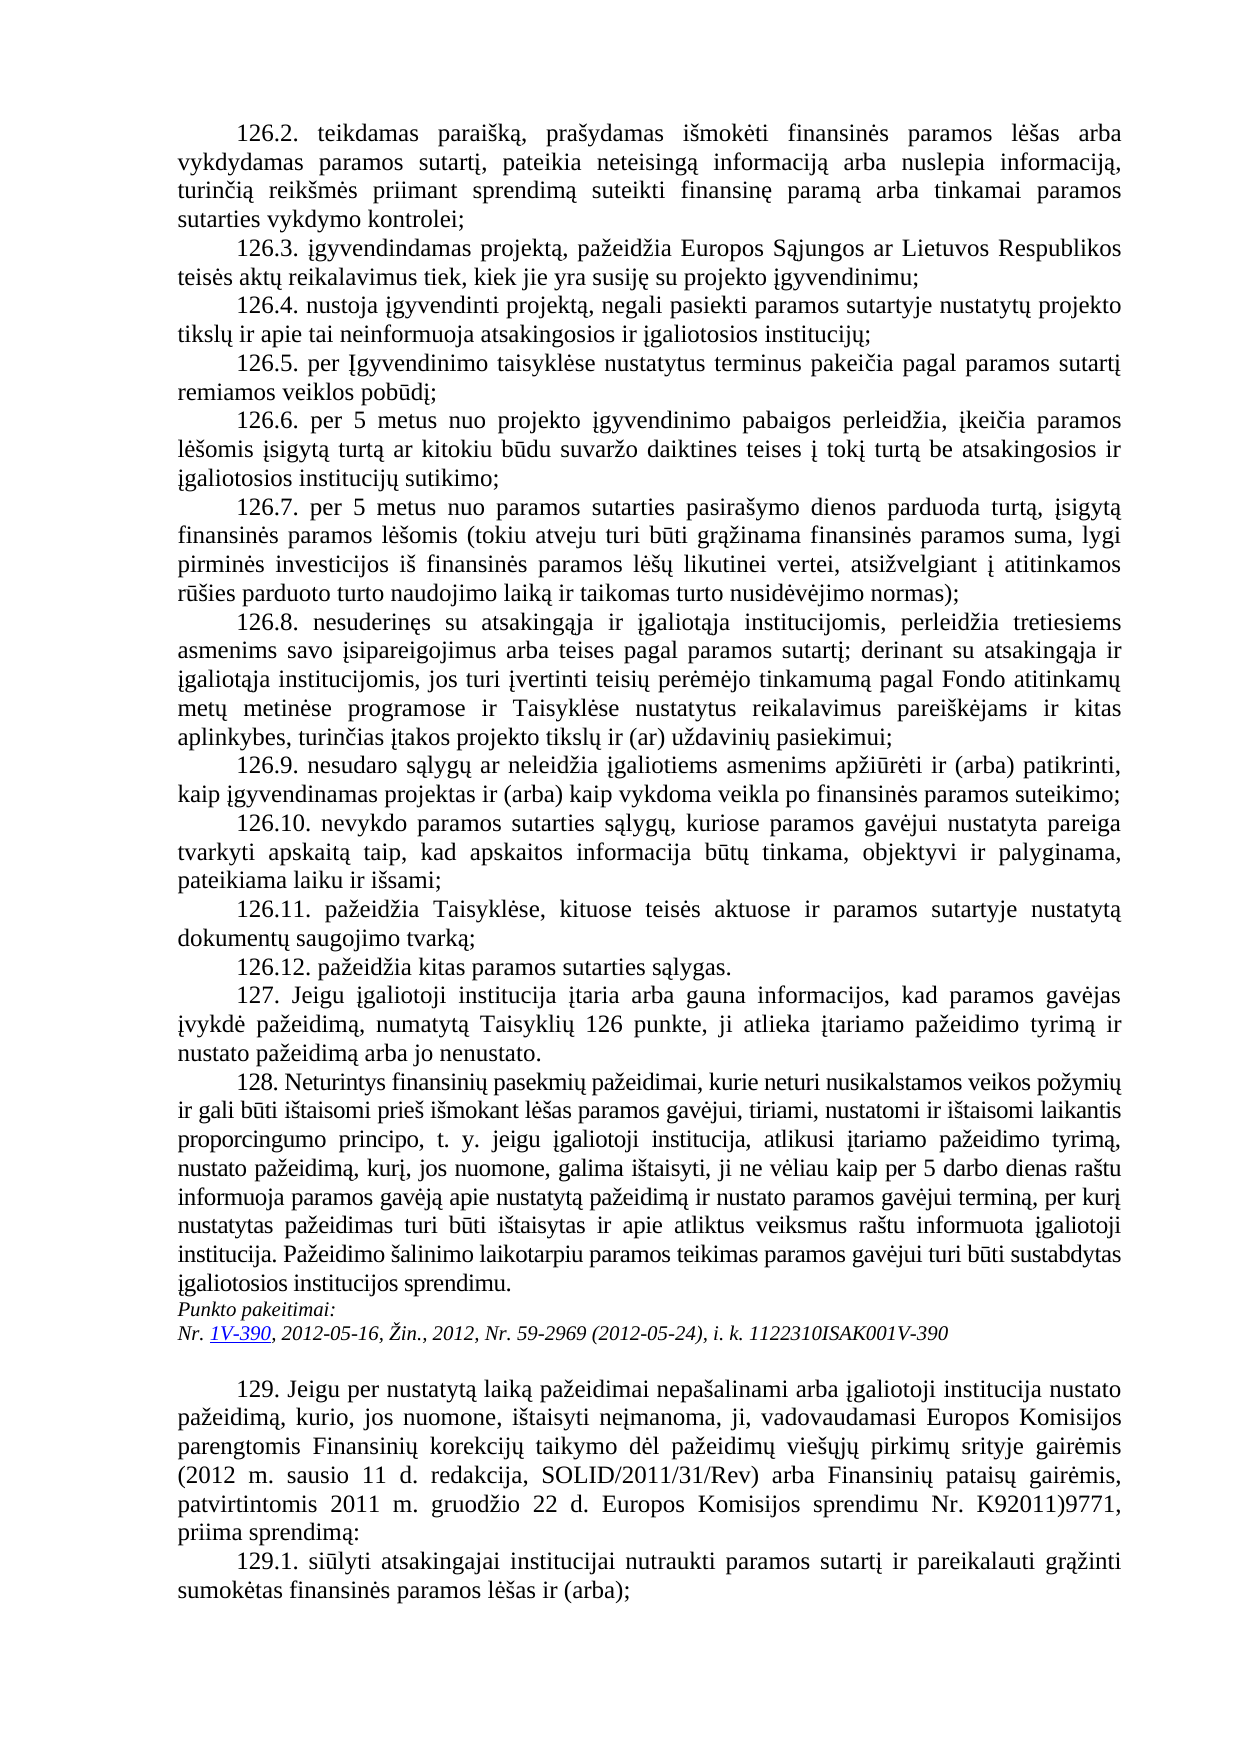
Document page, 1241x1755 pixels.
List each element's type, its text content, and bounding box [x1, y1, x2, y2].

text 126.7. per 5 metus nuo paramos sutarties pasirašymo dienos parduoda turtą, įsigytą finansinės paramos lėšomis (tokiu atveju turi būti grąžinama finansinės paramos suma, lygi pirminės investicijos iš finansinės paramos lėšų likutinei vertei, atsižvelgiant į atitinkamos rūšies parduoto turto naudojimo laiką ir taikomas turto nusidėvėjimo normas); [177, 492, 1122, 607]
text 128. Neturintys finansinių pasekmių pažeidimai, kurie neturi nusikalstamos veikos požymių ir gali būti ištaisomi prieš išmokant lėšas paramos gavėjui, tiriami, nustatomi ir ištaisomi laikantis proporcingumo principo, t. y. jeigu įgaliotoji institucija, atlikusi įtariamo pažeidimo tyrimą, nustato pažeidimą, kurį, jos nuomone, galima ištaisyti, ji ne vėliau kaip per 5 darbo dienas raštu informuoja paramos gavėją apie nustatytą pažeidimą ir nustato paramos gavėjui terminą, per kurį nustatytas pažeidimas turi būti ištaisytas ir apie atliktus veiksmus raštu informuota įgaliotoji institucija. Pažeidimo šalinimo laikotarpiu paramos teikimas paramos gavėjui turi būti sustabdytas įgaliotosios institucijos sprendimu. [177, 1067, 1122, 1297]
text 129. Jeigu per nustatytą laiką pažeidimai nepašalinami arba įgaliotoji institucija nustato pažeidimą, kurio, jos nuomone, ištaisyti neįmanoma, ji, vadovaudamasi Europos Komisijos parengtomis Finansinių korekcijų taikymo dėl pažeidimų viešųjų pirkimų srityje gairėmis (2012 m. sausio 11 d. redakcija, SOLID/2011/31/Rev) arba Finansinių pataisų gairėmis, patvirtintomis 2011 m. gruodžio 22 d. Europos Komisijos sprendimu Nr. K92011)9771, priima sprendimą: [177, 1374, 1122, 1546]
text 127. Jeigu įgaliotoji institucija įtaria arba gauna informacijos, kad paramos gavėjas įvykdė pažeidimą, numatytą Taisyklių 126 punkte, ji atlieka įtariamo pažeidimo tyrimą ir nustato pažeidimą arba jo nenustato. [177, 981, 1122, 1067]
text 126.3. įgyvendindamas projektą, pažeidžia Europos Sąjungos ar Lietuvos Respublikos teisės aktų reikalavimus tiek, kiek jie yra susiję su projekto įgyvendinimu; [177, 233, 1122, 291]
text Nr. 1V-390, 2012-05-16, Žin., 2012, Nr. 59-2969 (2012-05-24), i. k. 1122310ISAK001V-390 [177, 1321, 1122, 1345]
text 126.12. pažeidžia kitas paramos sutarties sąlygas. [177, 952, 1122, 981]
text 126.2. teikdamas paraišką, prašydamas išmokėti finansinės paramos lėšas arba vykdydamas paramos sutartį, pateikia neteisingą informaciją arba nuslepia informaciją, turinčią reikšmės priimant sprendimą suteikti finansinę paramą arba tinkamai paramos sutarties vykdymo kontrolei; [177, 118, 1122, 233]
text 129.1. siūlyti atsakingajai institucijai nutraukti paramos sutartį ir pareikalauti grąžinti sumokėtas finansinės paramos lėšas ir (arba); [177, 1546, 1122, 1604]
text 126.5. per Įgyvendinimo taisyklėse nustatytus terminus pakeičia pagal paramos sutartį remiamos veiklos pobūdį; [177, 348, 1122, 406]
text 126.8. nesuderinęs su atsakingąja ir įgaliotąja institucijomis, perleidžia tretiesiems asmenims savo įsipareigojimus arba teises pagal paramos sutartį; derinant su atsakingąja ir įgaliotąja institucijomis, jos turi įvertinti teisių perėmėjo tinkamumą pagal Fondo atitinkamų metų metinėse programose ir Taisyklėse nustatytus reikalavimus pareiškėjams ir kitas aplinkybes, turinčias įtakos projekto tikslų ir (ar) uždavinių pasiekimui; [177, 607, 1122, 751]
text Punkto pakeitimai: [177, 1297, 1122, 1321]
text 126.9. nesudaro sąlygų ar neleidžia įgaliotiems asmenims apžiūrėti ir (arba) patikrinti, kaip įgyvendinamas projektas ir (arba) kaip vykdoma veikla po finansinės paramos suteikimo; [177, 751, 1122, 808]
text 126.4. nustoja įgyvendinti projektą, negali pasiekti paramos sutartyje nustatytų projekto tikslų ir apie tai neinformuoja atsakingosios ir įgaliotosios institucijų; [177, 291, 1122, 348]
text 126.6. per 5 metus nuo projekto įgyvendinimo pabaigos perleidžia, įkeičia paramos lėšomis įsigytą turtą ar kitokiu būdu suvaržo daiktines teises į tokį turtą be atsakingosios ir įgaliotosios institucijų sutikimo; [177, 406, 1122, 492]
text 126.11. pažeidžia Taisyklėse, kituose teisės aktuose ir paramos sutartyje nustatytą dokumentų saugojimo tvarką; [177, 894, 1122, 952]
text 126.10. nevykdo paramos sutarties sąlygų, kuriose paramos gavėjui nustatyta pareiga tvarkyti apskaitą taip, kad apskaitos informacija būtų tinkama, objektyvi ir palyginama, pateikiama laiku ir išsami; [177, 808, 1122, 894]
